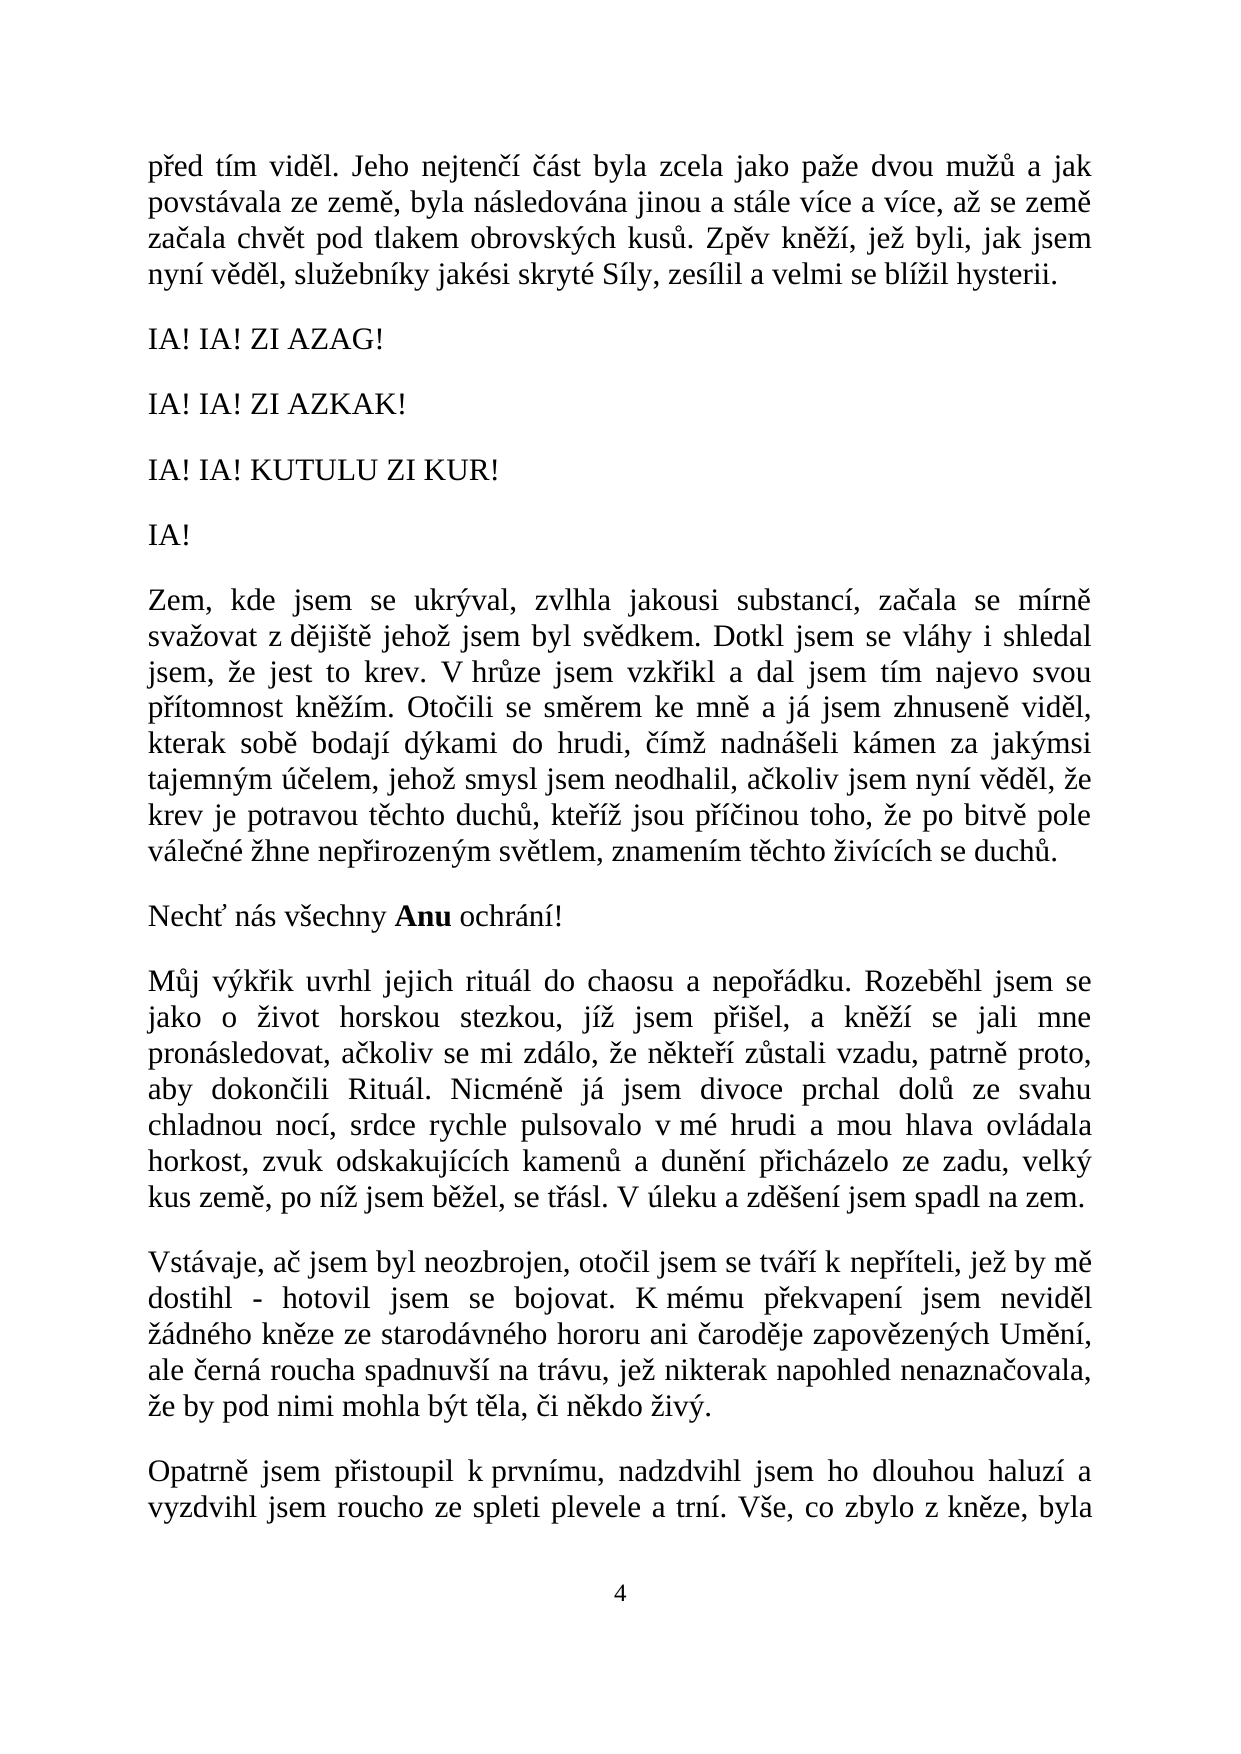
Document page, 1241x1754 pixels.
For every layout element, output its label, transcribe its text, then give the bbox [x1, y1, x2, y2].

text Nechť nás všechny Anu ochrání! [148, 898, 1093, 933]
text IA! IA! KUTULU ZI KUR! [148, 451, 1093, 487]
text IA! [148, 516, 1093, 552]
text IA! IA! ZI AZAG! [148, 321, 1093, 356]
text Opatrně jsem přistoupil k prvnímu, nadzdvihl jsem ho dlouhou haluzí a vyzdvihl jsem roucho ze spleti plevele a trní. Vše, co zbylo z kněze, byla [148, 1452, 1093, 1524]
text před tím viděl. Jeho nejtenčí část byla zcela jako paže dvou mužů a jak povstávala ze země, byla následována jinou a stále více a více, až se země začala chvět pod tlakem obrovských kusů. Zpěv kněží, jež byli, jak jsem nyní věděl, služebníky jakési skryté Síly, zesílil a velmi se blížil hysterii. [148, 148, 1093, 291]
text Vstávaje, ač jsem byl neozbrojen, otočil jsem se tváří k nepříteli, jež by mě dostihl - hotovil jsem se bojovat. K mému překvapení jsem neviděl žádného kněze ze starodávného hororu ani čaroděje zapovězených Umění, ale černá roucha spadnuvší na trávu, jež nikterak napohled nenaznačovala, že by pod nimi mohla být těla, či někdo živý. [148, 1243, 1093, 1423]
text Můj výkřik uvrhl jejich rituál do chaosu a nepořádku. Rozeběhl jsem se jako o život horskou stezkou, jíž jsem přišel, a kněží se jali mne pronásledovat, ačkoliv se mi zdálo, že někteří zůstali vzadu, patrně proto, aby dokončili Rituál. Nicméně já jsem divoce prchal dolů ze svahu chladnou nocí, srdce rychle pulsovalo v mé hrudi a mou hlava ovládala horkost, zvuk odskakujících kamenů a dunění přicházelo ze zadu, velký kus země, po níž jsem běžel, se třásl. V úleku a zděšení jsem spadl na zem. [148, 963, 1093, 1214]
text IA! IA! ZI AZKAK! [148, 386, 1093, 422]
text Zem, kde jsem se ukrýval, zvlhla jakousi substancí, začala se mírně svažovat z dějiště jehož jsem byl svědkem. Dotkl jsem se vláhy i shledal jsem, že jest to krev. V hrůze jsem vzkřikl a dal jsem tím najevo svou přítomnost kněžím. Otočili se směrem ke mně a já jsem zhnuseně viděl, kterak sobě bodají dýkami do hrudi, čímž nadnášeli kámen za jakýmsi tajemným účelem, jehož smysl jsem neodhalil, ačkoliv jsem nyní věděl, že krev je potravou těchto duchů, kteříž jsou příčinou toho, že po bitvě pole válečné žhne nepřirozeným světlem, znamením těchto živících se duchů. [148, 581, 1093, 868]
